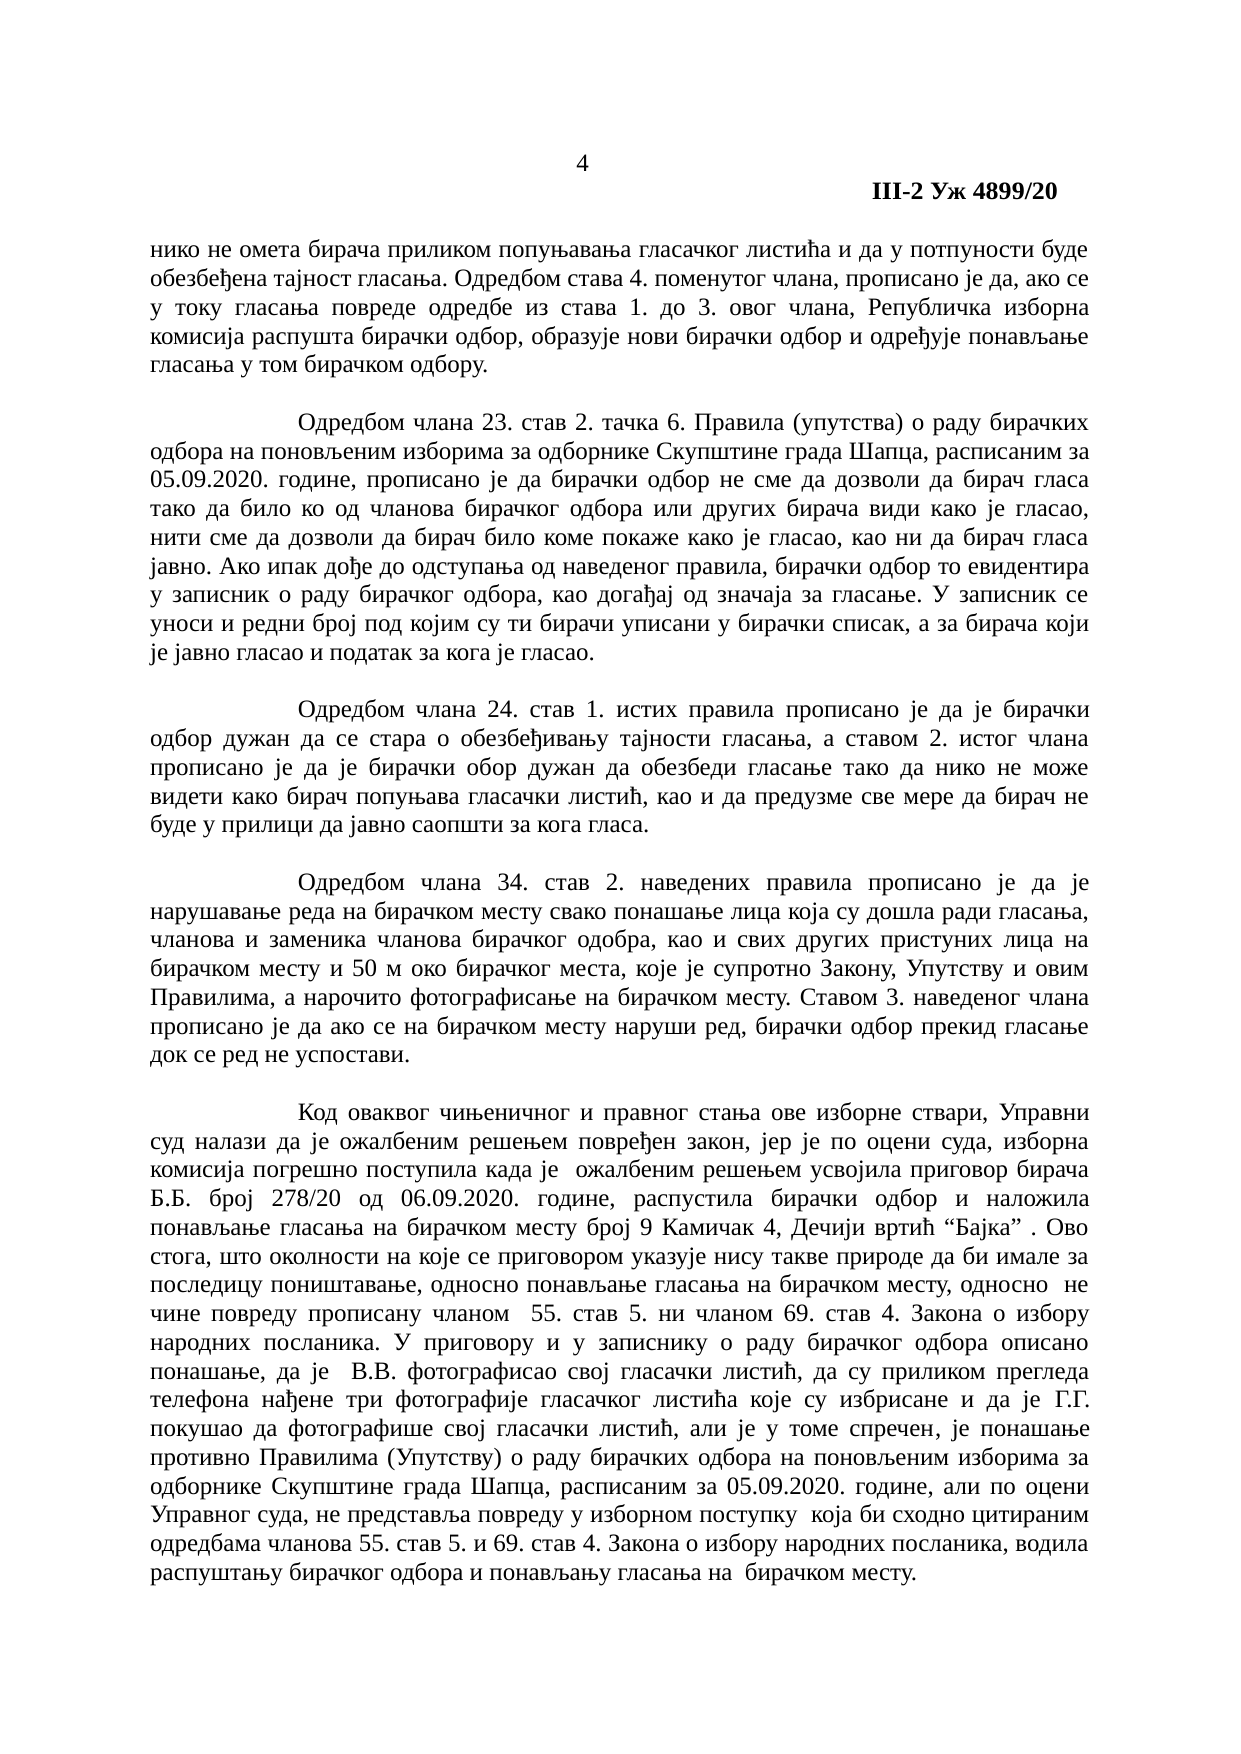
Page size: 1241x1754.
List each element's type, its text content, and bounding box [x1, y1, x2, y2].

text Одредбом члана 34. став 2. наведених правила прописано је да је нарушавање реда на бирачком месту свако понашање лица која су дошла ради гласања, чланова и заменика чланова бирачког одобра, као и свих других пристуних лица на бирачком месту и 50 м око бирачког места, које је супротно Закону, Упутству и овим Правилима, а нарочито фотографисање на бирачком месту. Ставом 3. наведеног члана прописано је да ако се на бирачком месту наруши ред, бирачки одбор прекид гласање док се ред не успостави. [150, 867, 1090, 1068]
text Код оваквог чињеничног и правног стања ове изборне ствари, Управни суд налази да је ожалбеним решењем повређен закон, јер је по оцени суда, изборна комисија погрешно поступила када је ожалбеним решењем усвојила приговор бирача Б.Б. број 278/20 од 06.09.2020. године, распустила бирачки одбор и наложила понављање гласања на бирачком месту број 9 Камичак 4, Дечији вртић “Бајка” . Ово стога, што околности на које се приговором указује нису такве природе да би имале за последицу поништавање, односно понављање гласања на бирачком месту, односно не чине повреду прописану чланом 55. став 5. ни чланом 69. став 4. Закона о избору народних посланика. У приговору и у записнику о раду бирачког одбора описано понашање, да је В.В. фотографисао свој гласачки листић, да су приликом прегледа телефона нађене три фотографије гласачког листића које су избрисане и да је Г.Г. покушао да фотографише свој гласачки листић, али је у томе спречен, је понашање противно Правилима (Упутству) о раду бирачких одбора на поновљеним изборима за одборнике Скупштине града Шапца, расписаним за 05.09.2020. године, али по оцени Управног суда, не представља повреду у изборном поступку која би сходно цитираним одредбама чланова 55. став 5. и 69. став 4. Закона о избору народних посланика, водила распуштању бирачког одбора и понављању гласања на бирачком месту. [150, 1097, 1090, 1586]
text Одредбом члана 23. став 2. тачка 6. Правила (упутства) о раду бирачких одбора на поновљеним изборима за одборнике Скупштине града Шапца, расписаним за 05.09.2020. године, прописано је да бирачки одбор не сме да дозволи да бирач гласа тако да било ко од чланова бирачког одбора или других бирача види како је гласао, нити сме да дозволи да бирач било коме покаже како је гласао, као ни да бирач гласа јавно. Ако ипак дође до одступања од наведеног правила, бирачки одбор то евидентира у записник о раду бирачког одбора, као догађај од значаја за гласање. У записник се уноси и редни број под којим су ти бирачи уписани у бирачки списак, а за бирача који је јавно гласао и податак за кога је гласао. [150, 407, 1090, 666]
text нико не омета бирача приликом попуњавања гласачког листића и да у потпуности буде обезбеђена тајност гласања. Одредбом става 4. поменутог члана, прописано је да, ако се у току гласања повреде одредбе из става 1. до 3. овог члана, Републичка изборна комисија распушта бирачки одбор, образује нови бирачки одбор и одређује понављање гласања у том бирачком одбору. [150, 234, 1090, 378]
text Одредбом члана 24. став 1. истих правила прописано је да је бирачки одбор дужан да се стара о обезбеђивању тајности гласања, а ставом 2. истог члана прописано је да је бирачки обор дужан да обезбеди гласање тако да нико не може видети како бирач попуњава гласачки листић, као и да предузме све мере да бирач не буде у прилици да јавно саопшти за кога гласа. [150, 694, 1090, 838]
